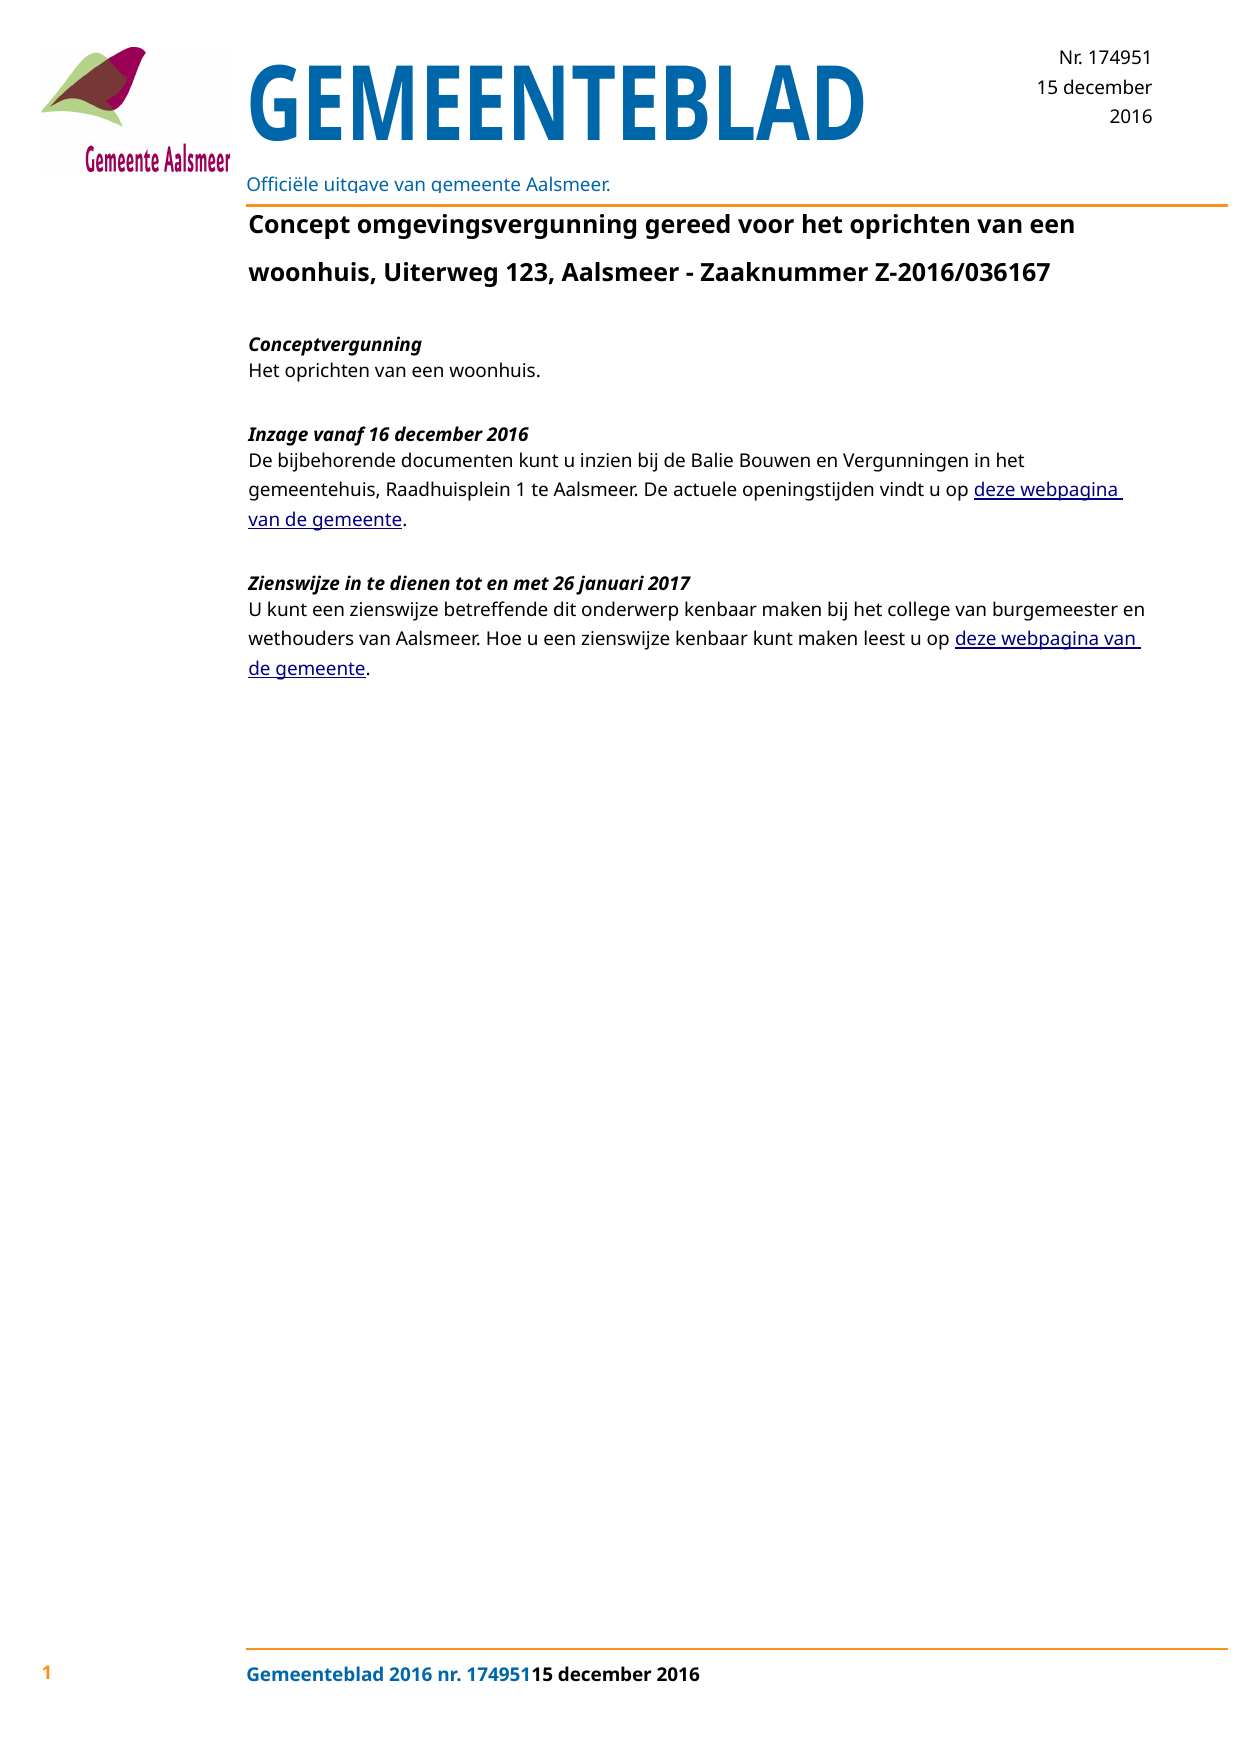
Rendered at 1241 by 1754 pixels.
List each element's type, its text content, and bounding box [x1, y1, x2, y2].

text Inzage vanaf 16 december 2016 [248, 421, 1152, 447]
text U kunt een zienswijze betreffende dit onderwerp kenbaar maken bij het college van burgemeester en wethouders van Aalsmeer. Hoe u een zienswijze kenbaar kunt maken leest u op deze webpagina van de gemeente. [248, 596, 1152, 681]
picture [41, 47, 231, 172]
text De bijbehorende documenten kunt u inzien bij de Balie Bouwen en Vergunningen in het gemeentehuis, Raadhuisplein 1 te Aalsmeer. De actuele openingstijden vindt u op deze webpagina van de gemeente. [248, 447, 1152, 532]
text Zienswijze in te dienen tot en met 26 januari 2017 [248, 570, 1152, 596]
text Concept omgevingsvergunning gereed voor het oprichten van een woonhuis, Uiterweg 123, Aalsmeer - Zaaknummer Z-2016/036167 [248, 207, 1152, 288]
text Conceptvergunning [248, 331, 1152, 357]
text Het oprichten van een woonhuis. [248, 357, 1152, 383]
